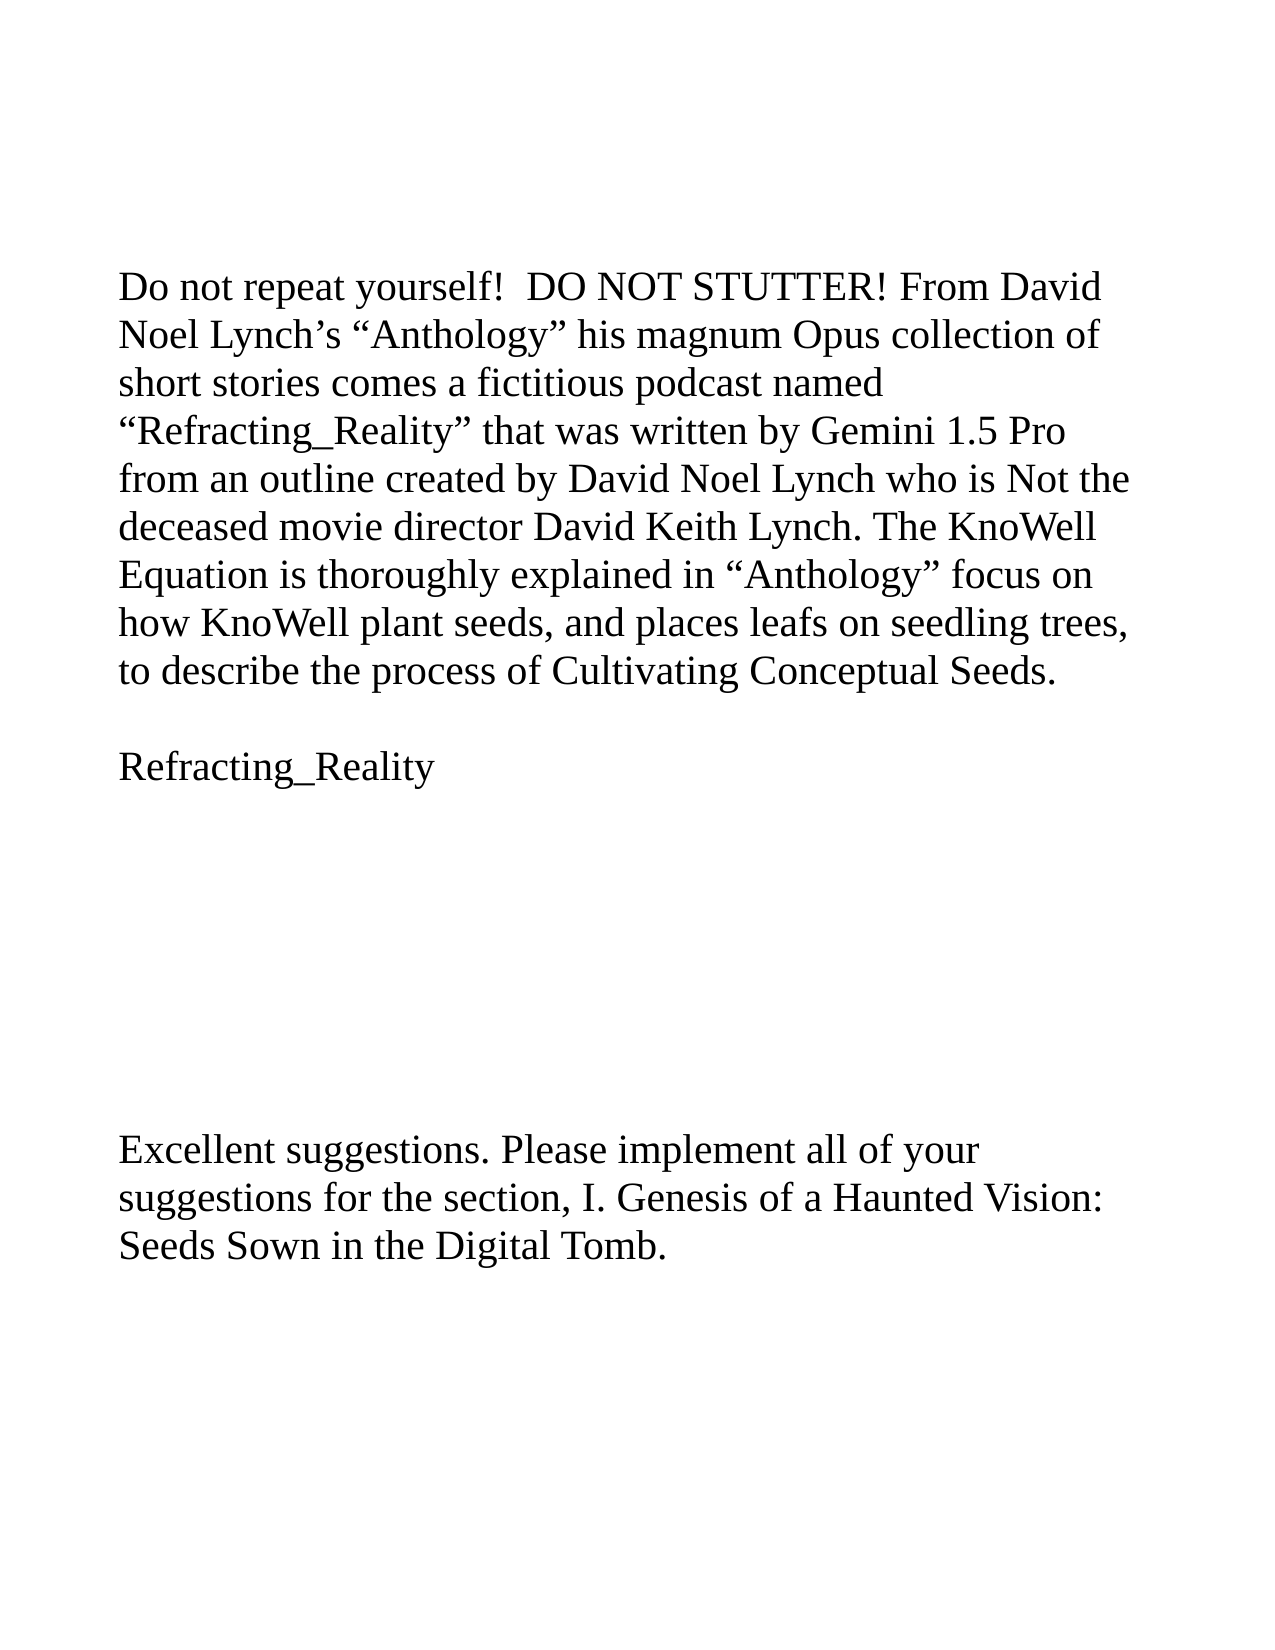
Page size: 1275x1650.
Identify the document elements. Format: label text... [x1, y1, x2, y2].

text Do not repeat yourself! DO NOT STUTTER! From David Noel Lynch’s “Anthology” his magnum Opus collection of short stories comes a fictitious podcast named “Refracting_Reality” that was written by Gemini 1.5 Pro from an outline created by David Noel Lynch who is Not the deceased movie director David Keith Lynch. The KnoWell Equation is thoroughly explained in “Anthology” focus on how KnoWell plant seeds, and places leafs on seedling trees, to describe the process of Cultivating Conceptual Seeds. Refracting_Reality Excellent suggestions. Please implement all of your suggestions for the section, I. Genesis of a Haunted Vision: Seeds Sown in the Digital Tomb. [118, 262, 1157, 1508]
